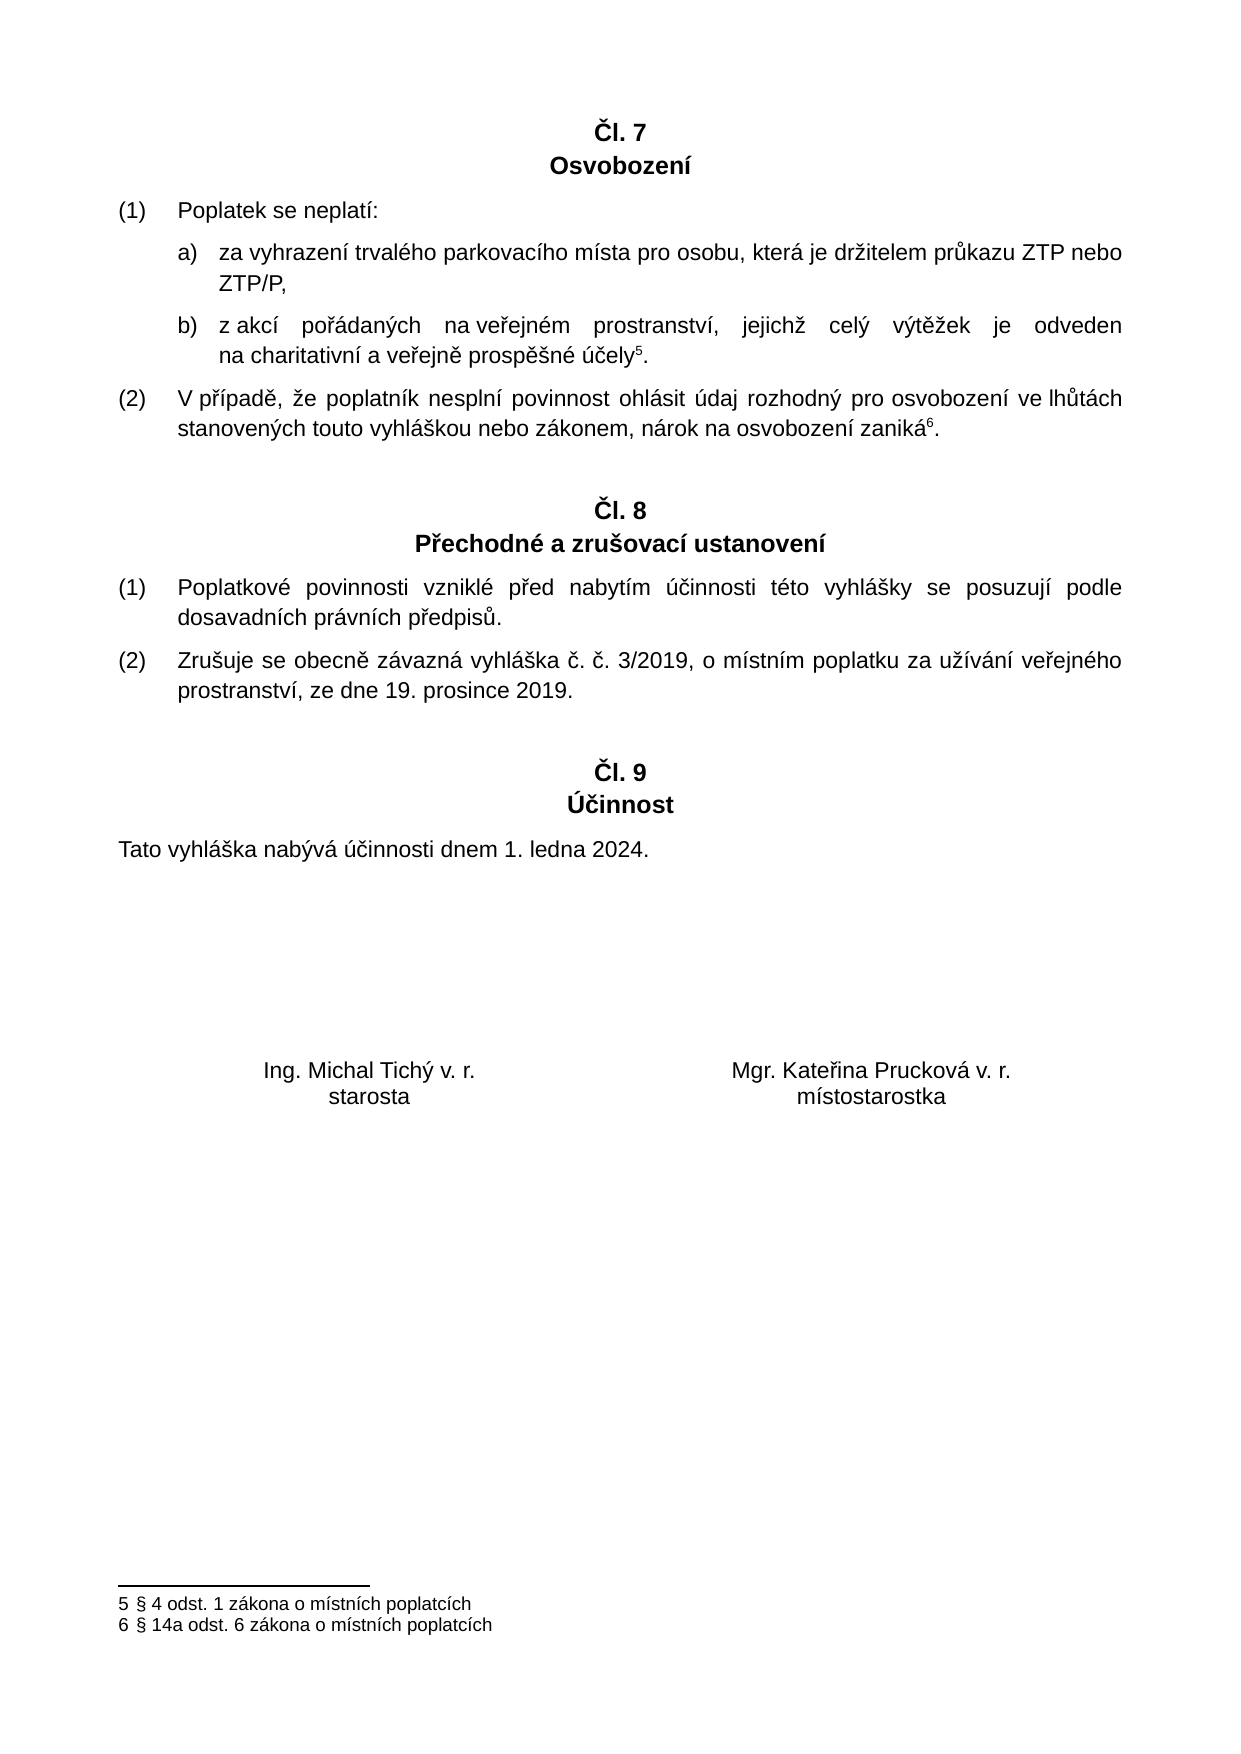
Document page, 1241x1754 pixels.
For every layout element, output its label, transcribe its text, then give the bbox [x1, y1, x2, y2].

subtitle Čl. 8 Přechodné a zrušovací ustanovení [118, 496, 1122, 557]
subtitle Čl. 7 Osvobození [118, 118, 1122, 180]
list Poplatek se neplatí: [118, 197, 1122, 223]
text Tato vyhláška nabývá účinnosti dnem 1. ledna 2024. [118, 836, 1122, 862]
list V případě, že poplatník nesplní povinnost ohlásit údaj rozhodný pro osvobození ve lhůtách stanovených touto vyhláškou nebo zákonem, nárok na osvobození zaniká. [118, 385, 1122, 442]
table_header Ing. Michal Tichý v. r. starosta [118, 997, 620, 1115]
list § 14a odst. 6 zákona o místních poplatcích [118, 1614, 1122, 1635]
list § 4 odst. 1 zákona o místních poplatcích [118, 1592, 1122, 1614]
table_cell [620, 1115, 1122, 1233]
list Zrušuje se obecně závazná vyhláška č. č. 3/2019, o místním poplatku za užívání veřejného prostranství, ze dne 19. prosince 2019. [118, 647, 1122, 704]
table_header Mgr. Kateřina Prucková v. r. místostarostka [620, 997, 1122, 1115]
list z akcí pořádaných na veřejném prostranství, jejichž celý výtěžek je odveden na charitativní a veřejně prospěšné účely. [177, 312, 1122, 369]
list za vyhrazení trvalého parkovacího místa pro osobu, která je držitelem průkazu ZTP nebo ZTP/P, [177, 239, 1122, 296]
subtitle Čl. 9 Účinnost [118, 757, 1122, 819]
table_cell [118, 1115, 620, 1233]
list Poplatkové povinnosti vzniklé před nabytím účinnosti této vyhlášky se posuzují podle dosavadních právních předpisů. [118, 574, 1122, 631]
